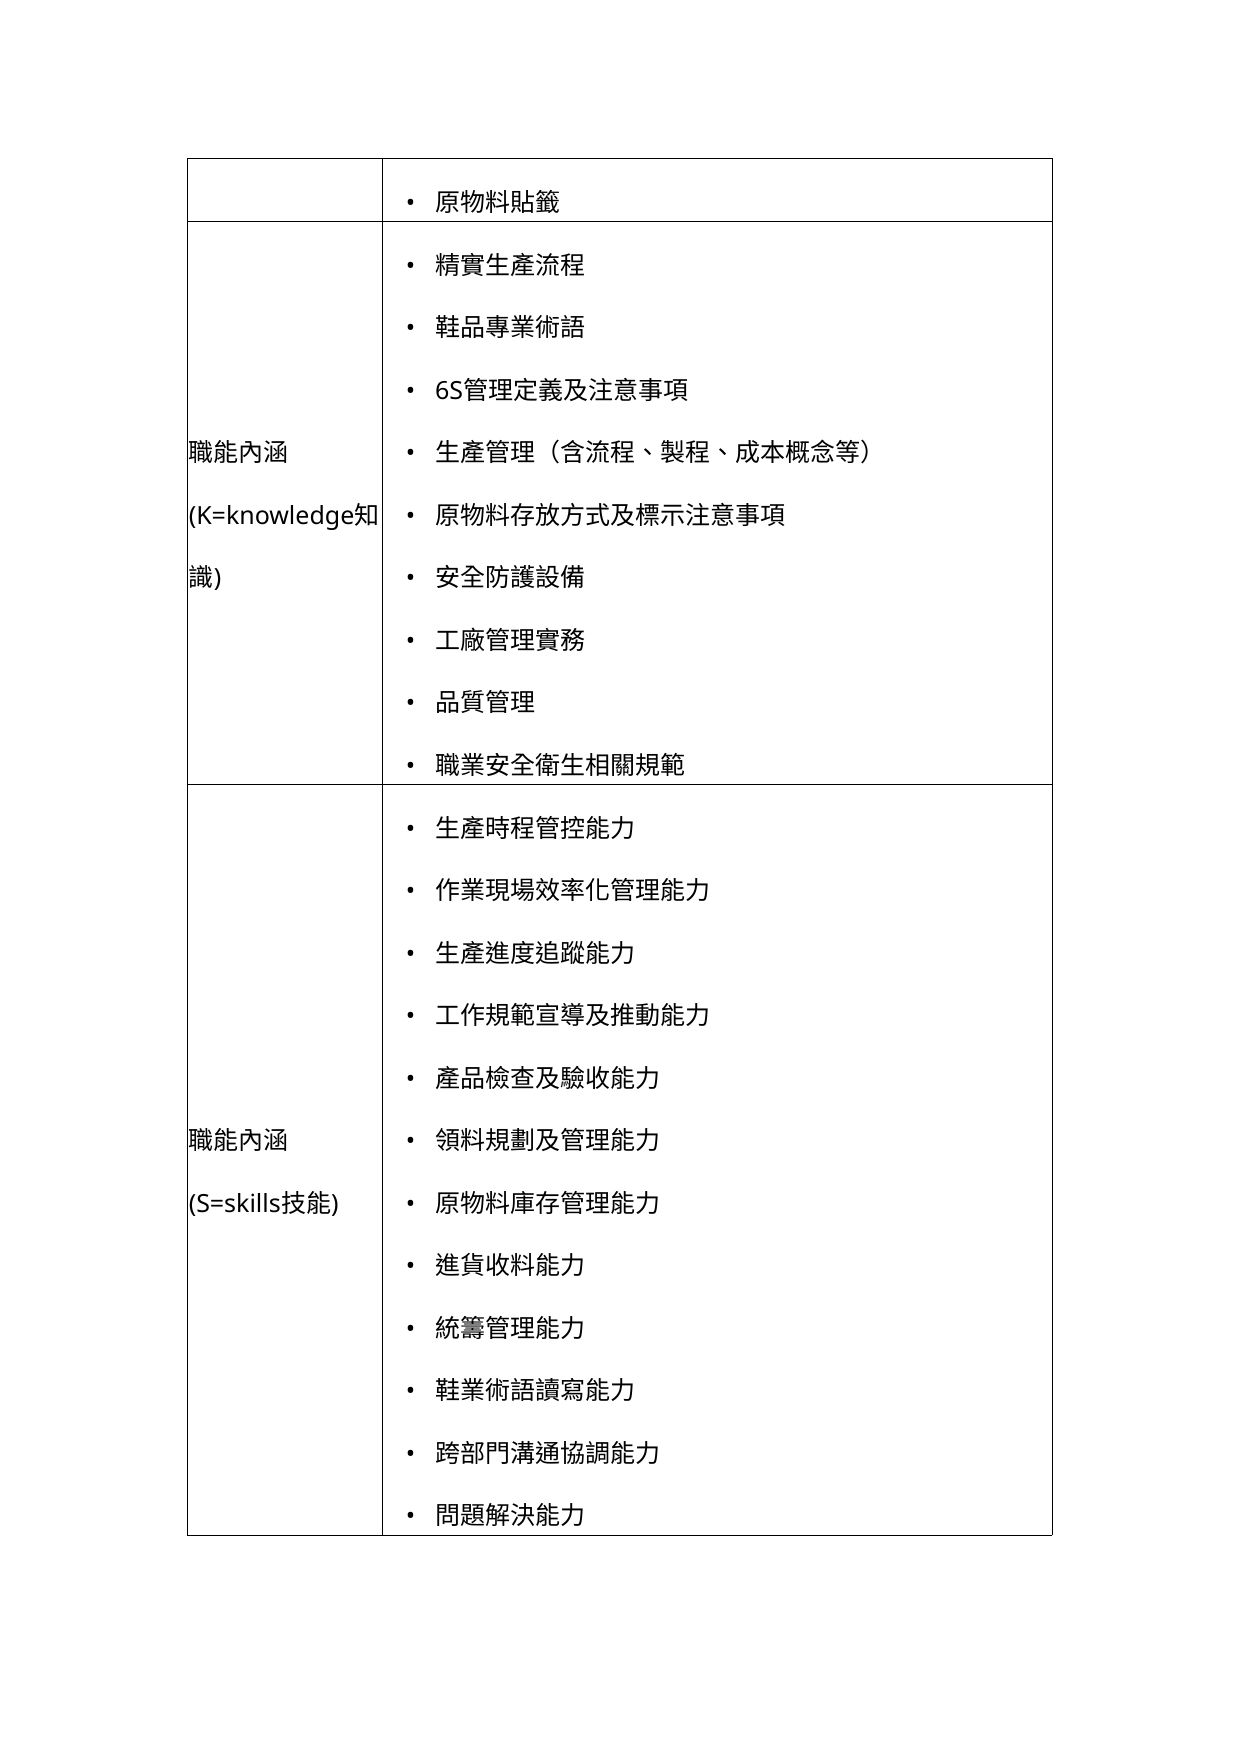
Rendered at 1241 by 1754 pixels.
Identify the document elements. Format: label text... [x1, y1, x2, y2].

table_cell 精實生產流程 鞋品專業術語 6S管理定義及注意事項 生產管理（含流程、製程、成本概念等） 原物料存放方式及標示注意事項 安全防護設備 工廠管理實務 品質管理 職業安全衛生相關規範 [383, 222, 1052, 784]
table_cell 出貨（庫）單 庫存清單 品質管控清單 領料單 收貨單 原物料貼籤 [383, 159, 1052, 221]
table_cell 職能內涵 (K=knowledge知識) [188, 222, 382, 784]
table_cell 職能內涵 (S=skills技能) [188, 785, 382, 1535]
table_cell 生產時程管控能力 作業現場效率化管理能力 生產進度追蹤能力 工作規範宣導及推動能力 產品檢查及驗收能力 領料規劃及管理能力 原物料庫存管理能力 進貨收料能力 統籌管理能力 鞋業術語讀寫能力 跨部門溝通協調能力 問題解決能力 [383, 785, 1052, 1535]
table_cell [188, 159, 382, 221]
